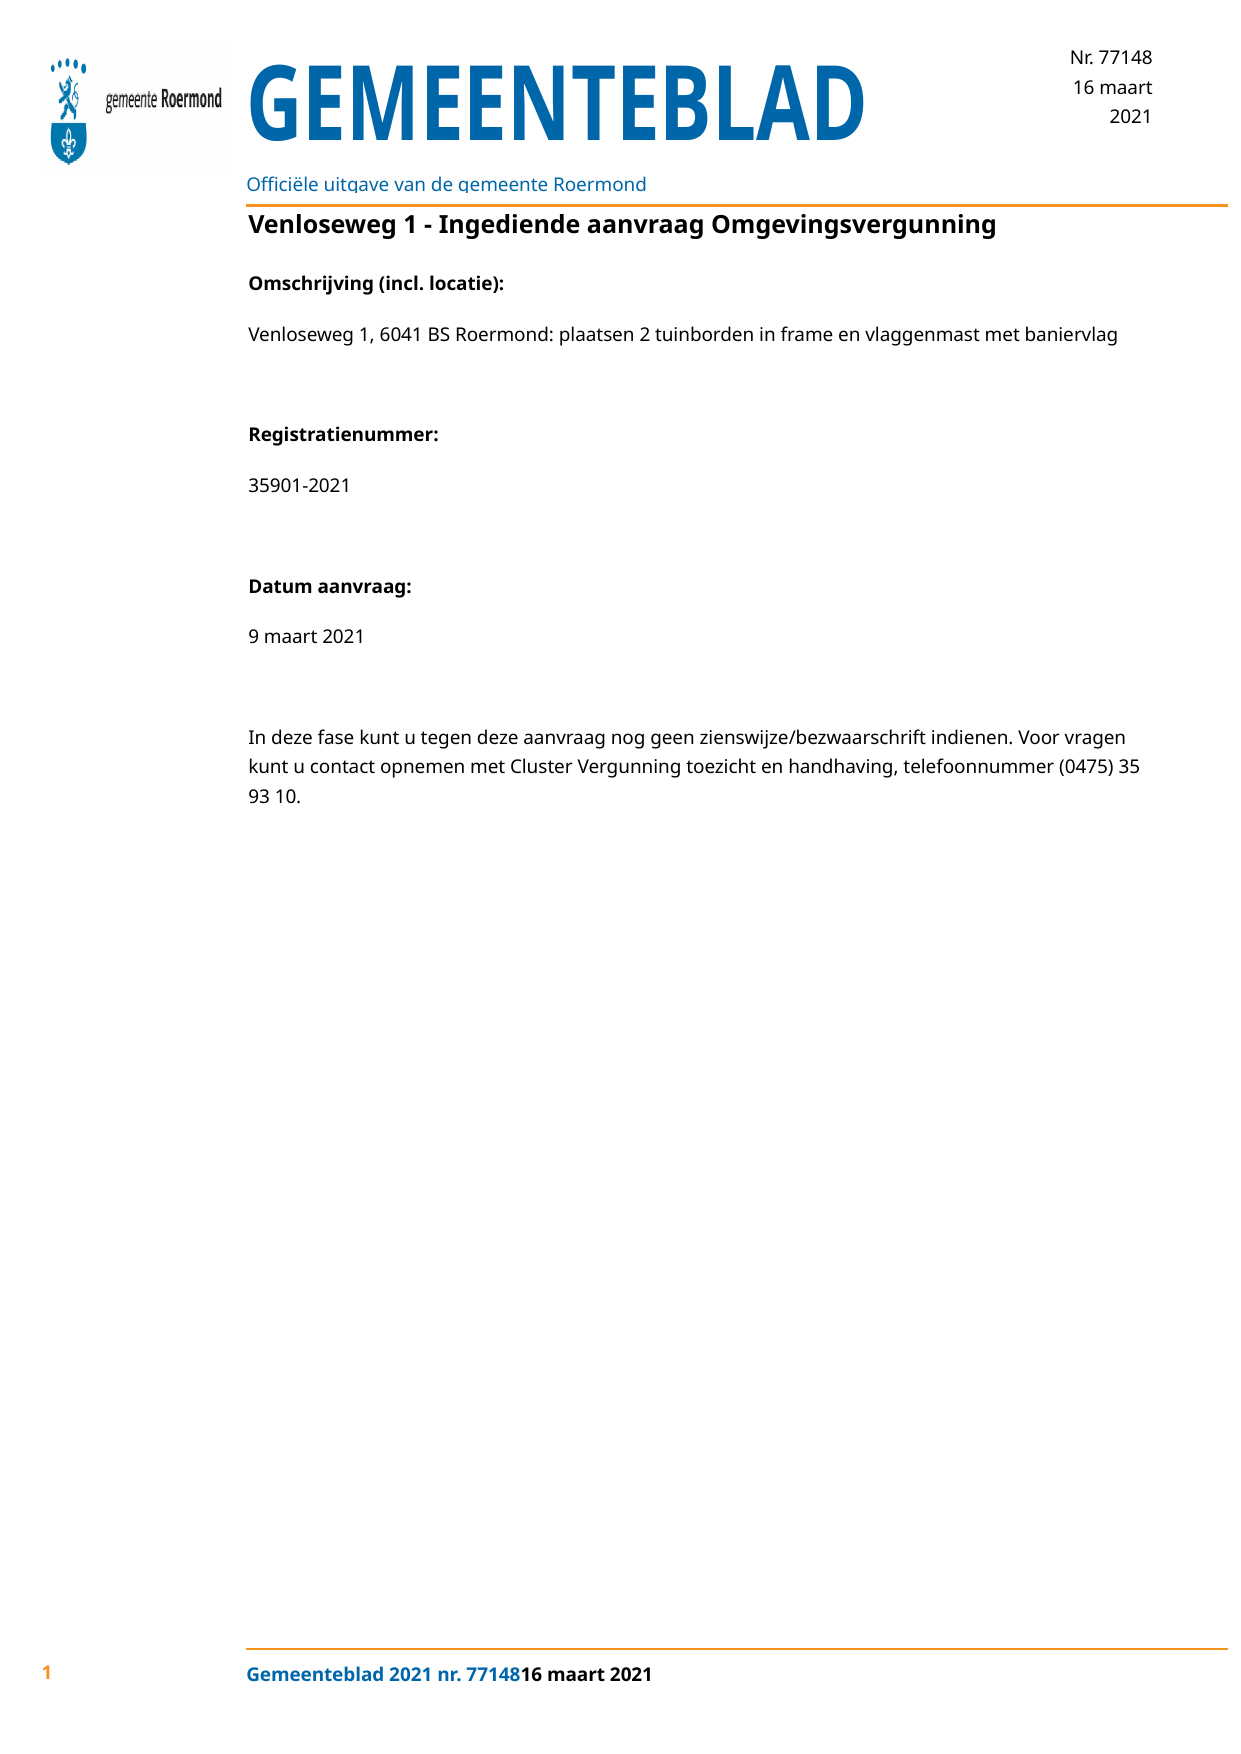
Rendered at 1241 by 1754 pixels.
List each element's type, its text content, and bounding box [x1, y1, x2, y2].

text Datum aanvraag: [248, 573, 1152, 598]
text Venloseweg 1 - Ingediende aanvraag Omgevingsvergunning [248, 207, 1152, 241]
text Venloseweg 1, 6041 BS Roermond: plaatsen 2 tuinborden in frame en vlaggenmast met baniervlag [248, 321, 1152, 346]
text 9 maart 2021 [248, 623, 1152, 649]
text 35901-2021 [248, 472, 1152, 498]
text In deze fase kunt u tegen deze aanvraag nog geen zienswijze/bezwaarschrift indienen. Voor vragen kunt u contact opnemen met Cluster Vergunning toezicht en handhaving, telefoonnummer (0475) 35 93 10. [248, 724, 1152, 809]
picture [41, 47, 231, 172]
text Registratienummer: [248, 422, 1152, 447]
text Omschrijving (incl. locatie): [248, 270, 1152, 296]
